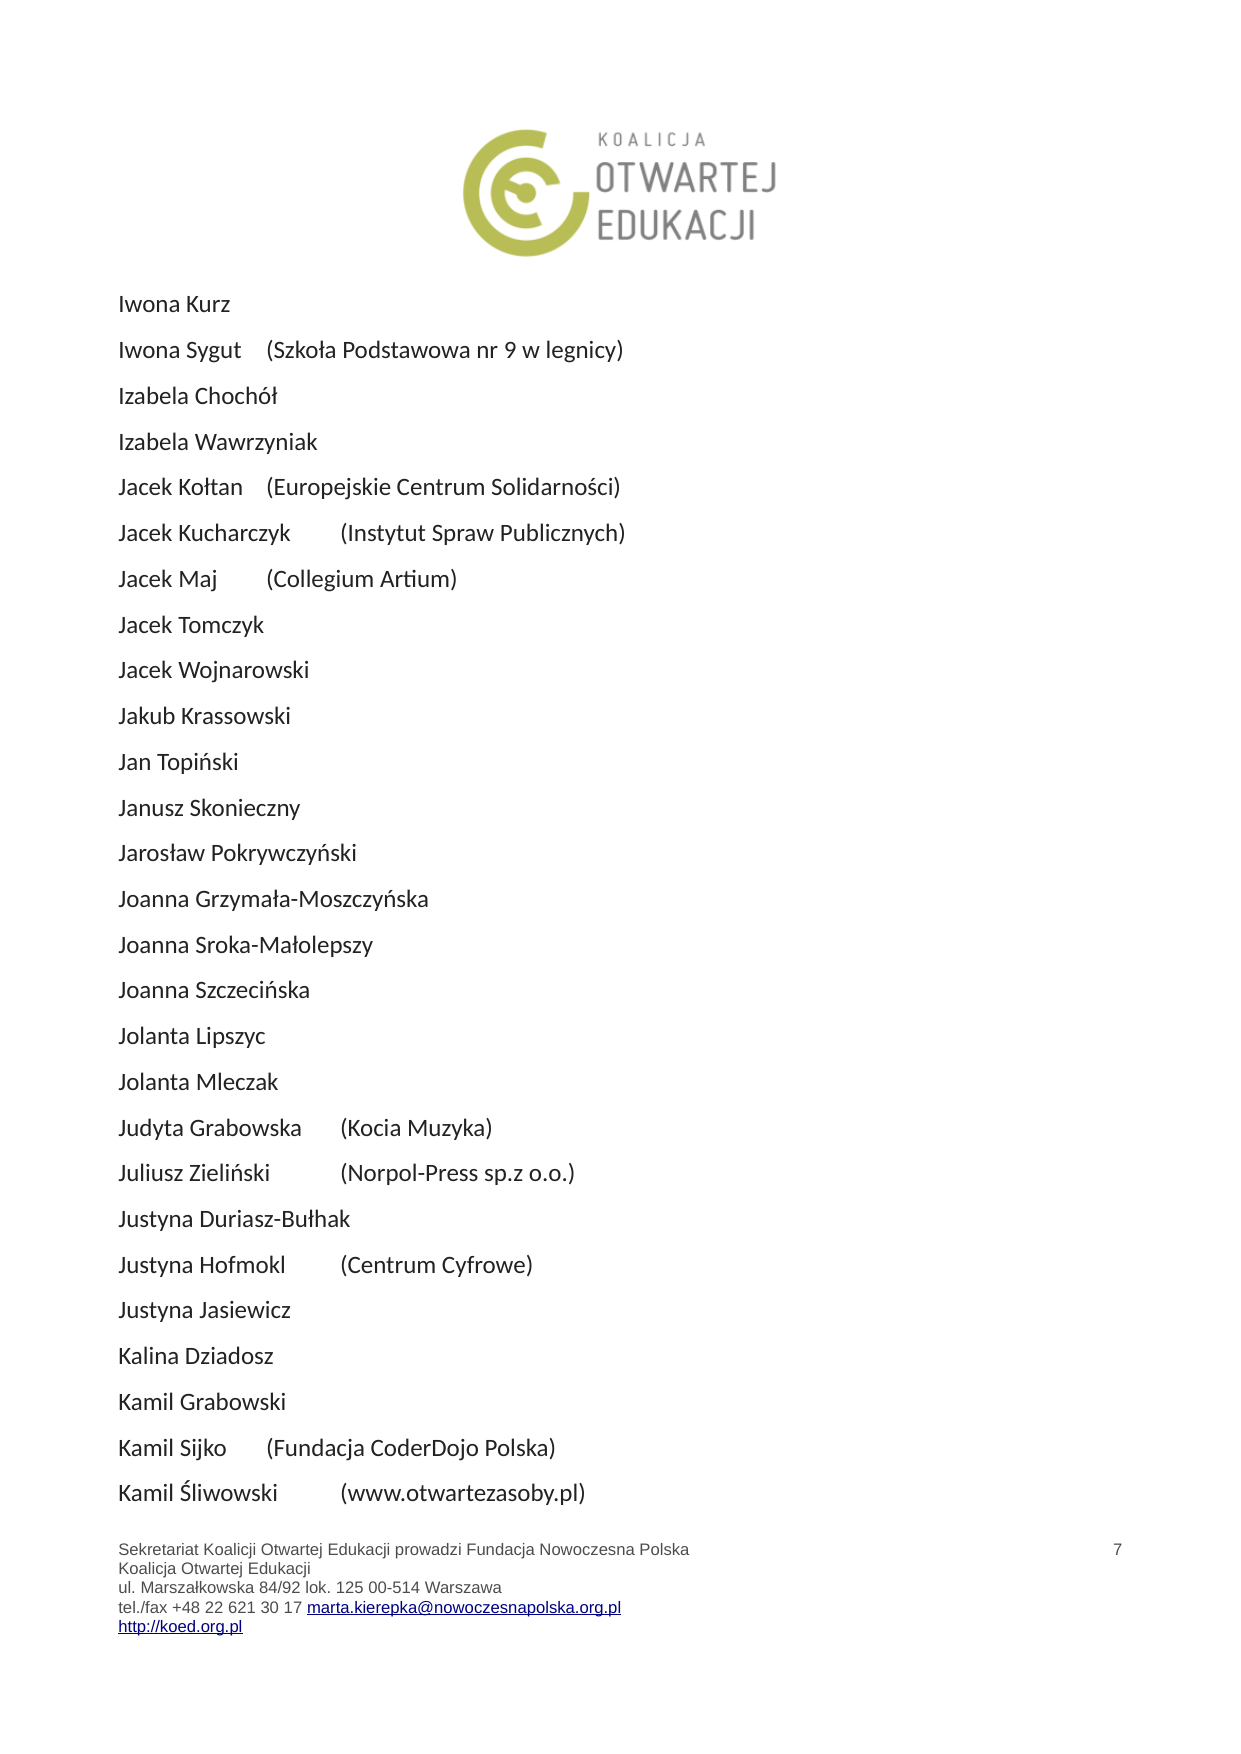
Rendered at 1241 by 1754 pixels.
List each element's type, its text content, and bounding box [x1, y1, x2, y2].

text Izabela Chochół [118, 380, 1122, 411]
text Jacek Kucharczyk (Instytut Spraw Publicznych) [118, 517, 1122, 548]
text Jacek Kołtan (Europejskie Centrum Solidarności) [118, 472, 1122, 502]
text Kalina Dziadosz [118, 1340, 1122, 1371]
text Joanna Grzymała-Moszczyńska [118, 883, 1122, 914]
text Jacek Wojnarowski [118, 654, 1122, 685]
text Joanna Szczecińska [118, 974, 1122, 1005]
text Judyta Grabowska (Kocia Muzyka) [118, 1112, 1122, 1142]
text Kamil Sijko (Fundacja CoderDojo Polska) [118, 1432, 1122, 1462]
text Janusz Skonieczny [118, 792, 1122, 822]
text Justyna Duriasz-Bułhak [118, 1203, 1122, 1234]
text Jakub Krassowski [118, 700, 1122, 731]
text Jan Topiński [118, 746, 1122, 776]
text Jacek Tomczyk [118, 609, 1122, 639]
text Kamil Śliwowski (www.otwartezasoby.pl) [118, 1478, 1122, 1508]
text Jolanta Lipszyc [118, 1020, 1122, 1051]
text Justyna Hofmokl (Centrum Cyfrowe) [118, 1249, 1122, 1279]
text Izabela Wawrzyniak [118, 426, 1122, 456]
text Iwona Kurz [118, 289, 1122, 319]
picture [461, 128, 779, 258]
text Kamil Grabowski [118, 1386, 1122, 1417]
text Juliusz Zieliński (Norpol-Press sp.z o.o.) [118, 1157, 1122, 1188]
text Jolanta Mleczak [118, 1066, 1122, 1097]
text Jacek Maj (Collegium Artium) [118, 563, 1122, 593]
text Iwona Sygut (Szkoła Podstawowa nr 9 w legnicy) [118, 334, 1122, 365]
text Justyna Jasiewicz [118, 1295, 1122, 1325]
text Joanna Sroka-Małolepszy [118, 929, 1122, 959]
text Jarosław Pokrywczyński [118, 837, 1122, 868]
